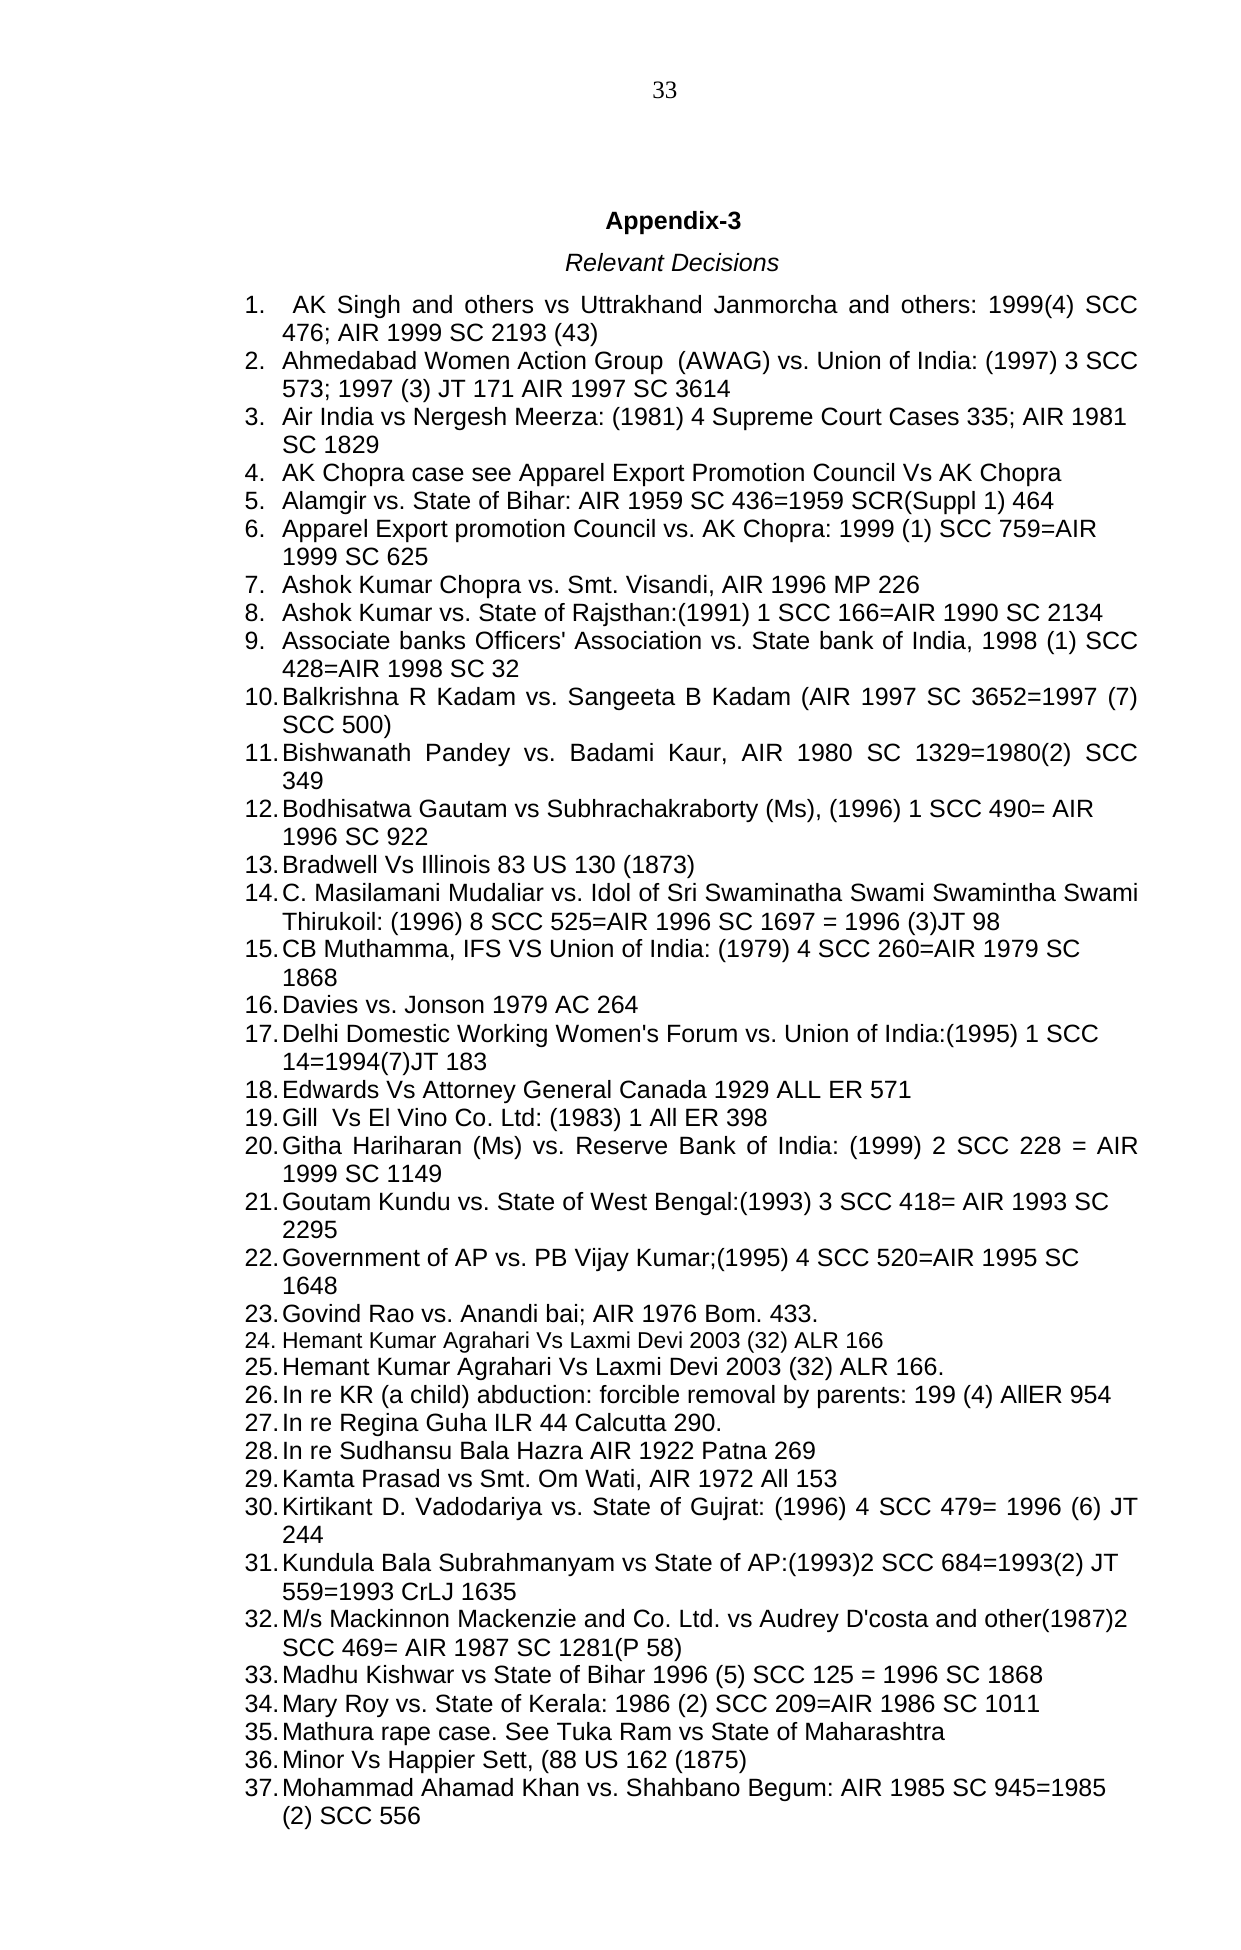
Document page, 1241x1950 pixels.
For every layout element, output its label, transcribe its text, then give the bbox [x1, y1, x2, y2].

list Ashok Kumar vs. State of Rajsthan:(1991) 1 SCC 166=AIR 1990 SC 2134 [244, 599, 1140, 627]
list Ashok Kumar Chopra vs. Smt. Visandi, AIR 1996 MP 226 [244, 571, 1140, 599]
list Kirtikant D. Vadodariya vs. State of Gujrat: (1996) 4 SCC 479= 1996 (6) JT 244 [244, 1493, 1140, 1549]
list Apparel Export promotion Council vs. AK Chopra: 1999 (1) SCC 759=AIR 1999 SC 625 [244, 515, 1140, 571]
list Mathura rape case. See Tuka Ram vs State of Maharashtra [244, 1717, 1140, 1745]
list In re Regina Guha ILR 44 Calcutta 290. [244, 1409, 1140, 1437]
list In re Sudhansu Bala Hazra AIR 1922 Patna 269 [244, 1437, 1140, 1465]
list Hemant Kumar Agrahari Vs Laxmi Devi 2003 (32) ALR 166. [244, 1353, 1140, 1381]
list Kamta Prasad vs Smt. Om Wati, AIR 1972 All 153 [244, 1465, 1140, 1493]
list Mohammad Ahamad Khan vs. Shahbano Begum: AIR 1985 SC 945=1985 (2) SCC 556 [244, 1773, 1140, 1829]
list Githa Hariharan (Ms) vs. Reserve Bank of India: (1999) 2 SCC 228 = AIR 1999 SC 1149 [244, 1131, 1140, 1187]
list Gill Vs El Vino Co. Ltd: (1983) 1 All ER 398 [244, 1103, 1140, 1131]
list Bradwell Vs Illinois 83 US 130 (1873) [244, 851, 1140, 879]
list AK Chopra case see Apparel Export Promotion Council Vs AK Chopra [244, 459, 1140, 487]
subtitle Relevant Decisions [207, 249, 1140, 277]
list Goutam Kundu vs. State of West Bengal:(1993) 3 SCC 418= AIR 1993 SC 2295 [244, 1187, 1140, 1243]
list Hemant Kumar Agrahari Vs Laxmi Devi 2003 (32) ALR 166 [244, 1327, 1140, 1353]
subtitle Appendix-3 [207, 207, 1140, 235]
list M/s Mackinnon Mackenzie and Co. Ltd. vs Audrey D'costa and other(1987)2 SCC 469= AIR 1987 SC 1281(P 58) [244, 1605, 1140, 1661]
list Govind Rao vs. Anandi bai; AIR 1976 Bom. 433. [244, 1299, 1140, 1327]
list Delhi Domestic Working Women's Forum vs. Union of India:(1995) 1 SCC 14=1994(7)JT 183 [244, 1019, 1140, 1075]
list In re KR (a child) abduction: forcible removal by parents: 199 (4) AllER 954 [244, 1381, 1140, 1409]
list Minor Vs Happier Sett, (88 US 162 (1875) [244, 1745, 1140, 1773]
list Kundula Bala Subrahmanyam vs State of AP:(1993)2 SCC 684=1993(2) JT 559=1993 CrLJ 1635 [244, 1549, 1140, 1605]
list Ahmedabad Women Action Group (AWAG) vs. Union of India: (1997) 3 SCC 573; 1997 (3) JT 171 AIR 1997 SC 3614 [244, 347, 1140, 403]
list CB Muthamma, IFS VS Union of India: (1979) 4 SCC 260=AIR 1979 SC 1868 [244, 935, 1140, 991]
list Edwards Vs Attorney General Canada 1929 ALL ER 571 [244, 1075, 1140, 1103]
list Government of AP vs. PB Vijay Kumar;(1995) 4 SCC 520=AIR 1995 SC 1648 [244, 1243, 1140, 1299]
list C. Masilamani Mudaliar vs. Idol of Sri Swaminatha Swami Swamintha Swami Thirukoil: (1996) 8 SCC 525=AIR 1996 SC 1697 = 1996 (3)JT 98 [244, 879, 1140, 935]
list Bodhisatwa Gautam vs Subhrachakraborty (Ms), (1996) 1 SCC 490= AIR 1996 SC 922 [244, 795, 1140, 851]
list Bishwanath Pandey vs. Badami Kaur, AIR 1980 SC 1329=1980(2) SCC 349 [244, 739, 1140, 795]
list Air India vs Nergesh Meerza: (1981) 4 Supreme Court Cases 335; AIR 1981 SC 1829 [244, 403, 1140, 459]
list Balkrishna R Kadam vs. Sangeeta B Kadam (AIR 1997 SC 3652=1997 (7) SCC 500) [244, 683, 1140, 739]
list Associate banks Officers' Association vs. State bank of India, 1998 (1) SCC 428=AIR 1998 SC 32 [244, 627, 1140, 683]
list Mary Roy vs. State of Kerala: 1986 (2) SCC 209=AIR 1986 SC 1011 [244, 1689, 1140, 1717]
list Madhu Kishwar vs State of Bihar 1996 (5) SCC 125 = 1996 SC 1868 [244, 1661, 1140, 1689]
list AK Singh and others vs Uttrakhand Janmorcha and others: 1999(4) SCC 476; AIR 1999 SC 2193 (43) [244, 291, 1140, 347]
list Alamgir vs. State of Bihar: AIR 1959 SC 436=1959 SCR(Suppl 1) 464 [244, 487, 1140, 515]
list Davies vs. Jonson 1979 AC 264 [244, 991, 1140, 1019]
